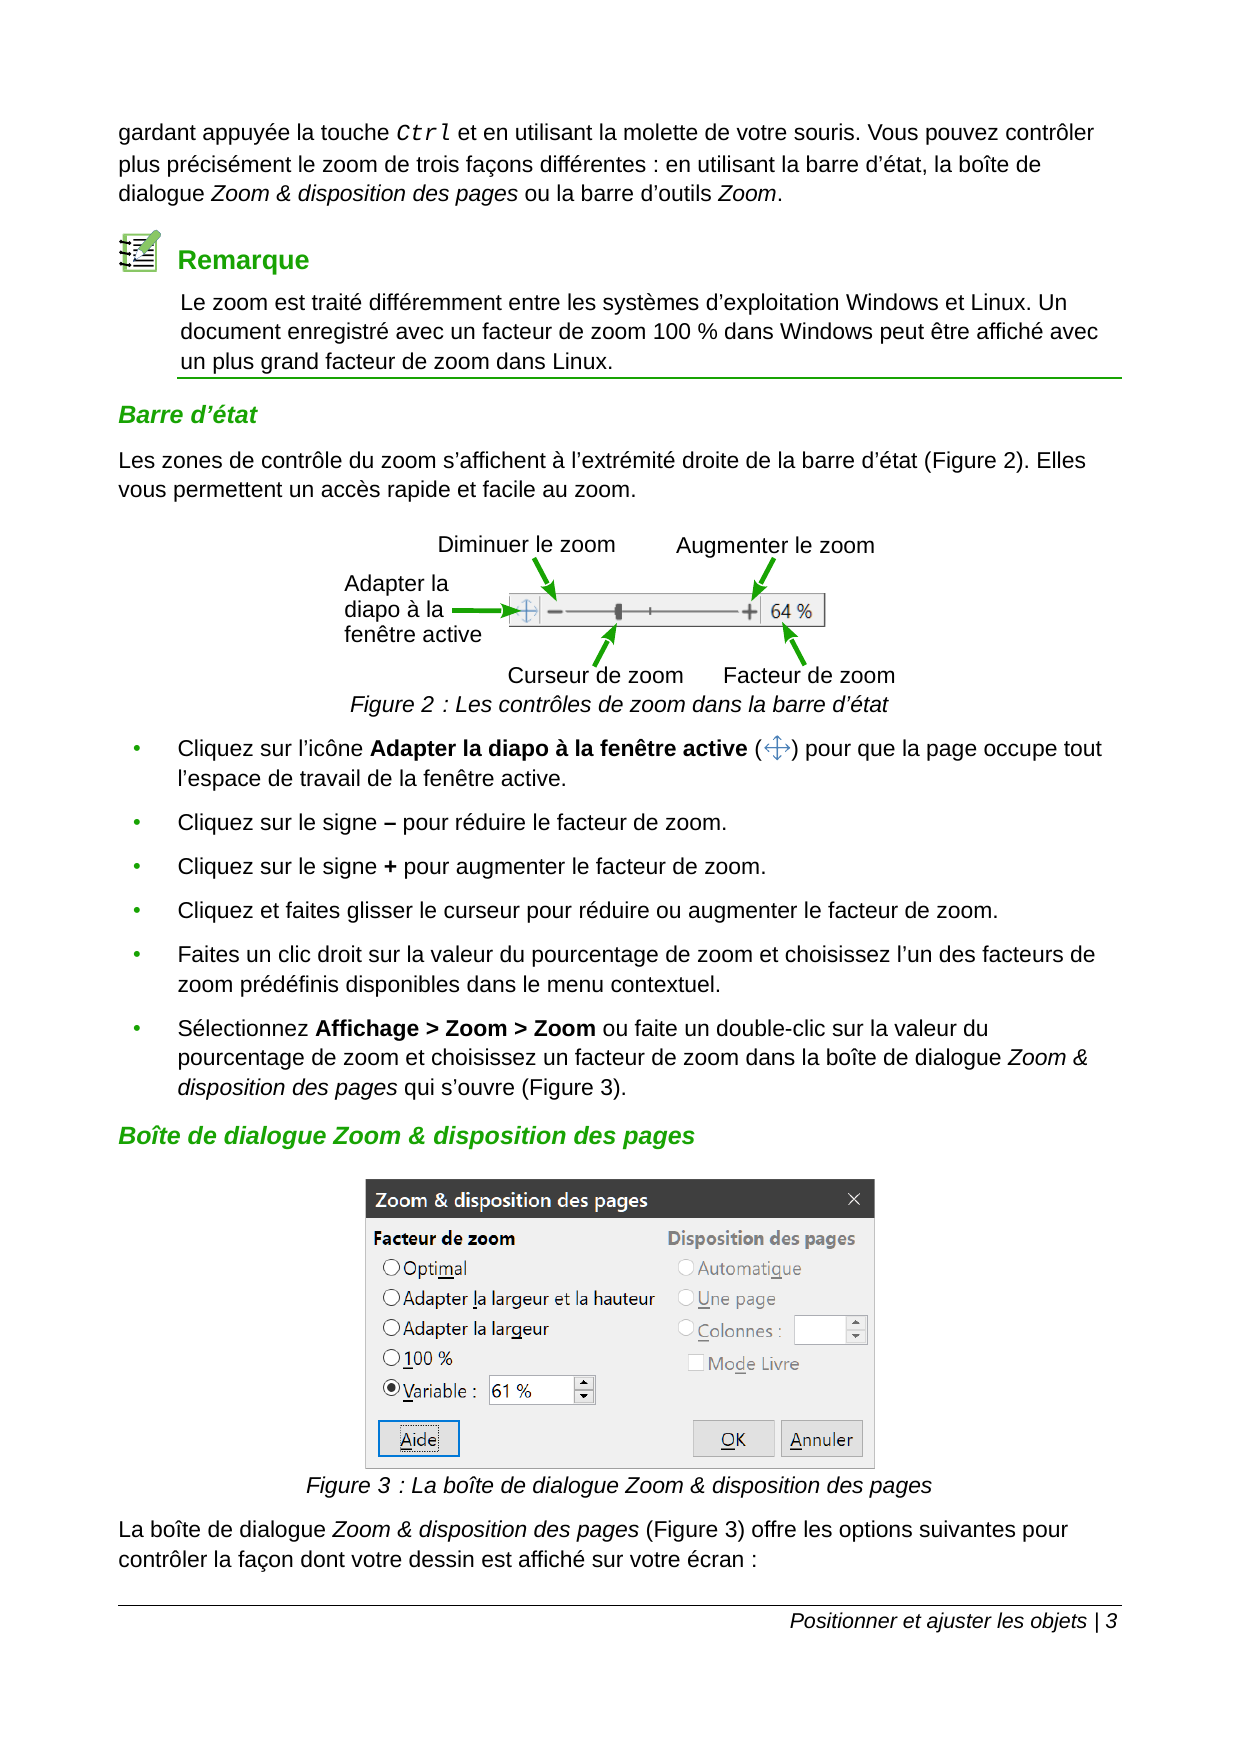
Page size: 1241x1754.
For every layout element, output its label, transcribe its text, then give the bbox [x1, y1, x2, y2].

list Cliquez sur l’icône Adapter la diapo à la fenêtre active () pour que la page occupe tout l’espace de travail de la fenêtre active. [133, 732, 1122, 791]
subtitle Boîte de dialogue Zoom & disposition des pages [118, 1121, 1122, 1150]
text gardant appuyée la touche Ctrl et en utilisant la molette de votre souris. Vous pouvez contrôler plus précisément le zoom de trois façons différentes : en utilisant la barre d’état, la boîte de dialogue Zoom & disposition des pages ou la barre d’outils Zoom. [118, 118, 1122, 207]
text Le zoom est traité différemment entre les systèmes d’exploitation Windows et Linux. Un document enregistré avec un facteur de zoom 100 % dans Windows peut être affiché avec un plus grand facteur de zoom dans Linux. [177, 283, 1122, 377]
list Faites un clic droit sur la valeur du pourcentage de zoom et choisissez l’un des facteurs de zoom prédéfinis disponibles dans le menu contextuel. [133, 938, 1122, 997]
list Cliquez sur le signe – pour réduire le facteur de zoom. [133, 806, 1122, 835]
list Cliquez sur le signe + pour augmenter le facteur de zoom. [133, 850, 1122, 879]
list Cliquez et faites glisser le curseur pour réduire ou augmenter le facteur de zoom. [133, 894, 1122, 923]
picture [365, 1179, 875, 1469]
text Les zones de contrôle du zoom s’affichent à l’extrémité droite de la barre d’état (Figure 2). Elles vous permettent un accès rapide et facile au zoom. [118, 444, 1122, 503]
text La boîte de dialogue Zoom & disposition des pages (Figure 3) offre les options suivantes pour contrôler la façon dont votre dessin est affiché sur votre écran : [118, 1513, 1122, 1572]
subtitle Barre d’état [118, 399, 1122, 429]
list Sélectionnez Affichage > Zoom > Zoom ou faite un double-clic sur la valeur du pourcentage de zoom et choisissez un facteur de zoom dans la boîte de dialogue Zoom & disposition des pages qui s’ouvre (Figure 3). [133, 1012, 1122, 1100]
list Remarque [118, 229, 1122, 275]
text Figure 3 : La boîte de dialogue Zoom & disposition des pages [118, 1469, 1122, 1498]
text Figure 2 : Les contrôles de zoom dans la barre d’état [118, 688, 1122, 718]
